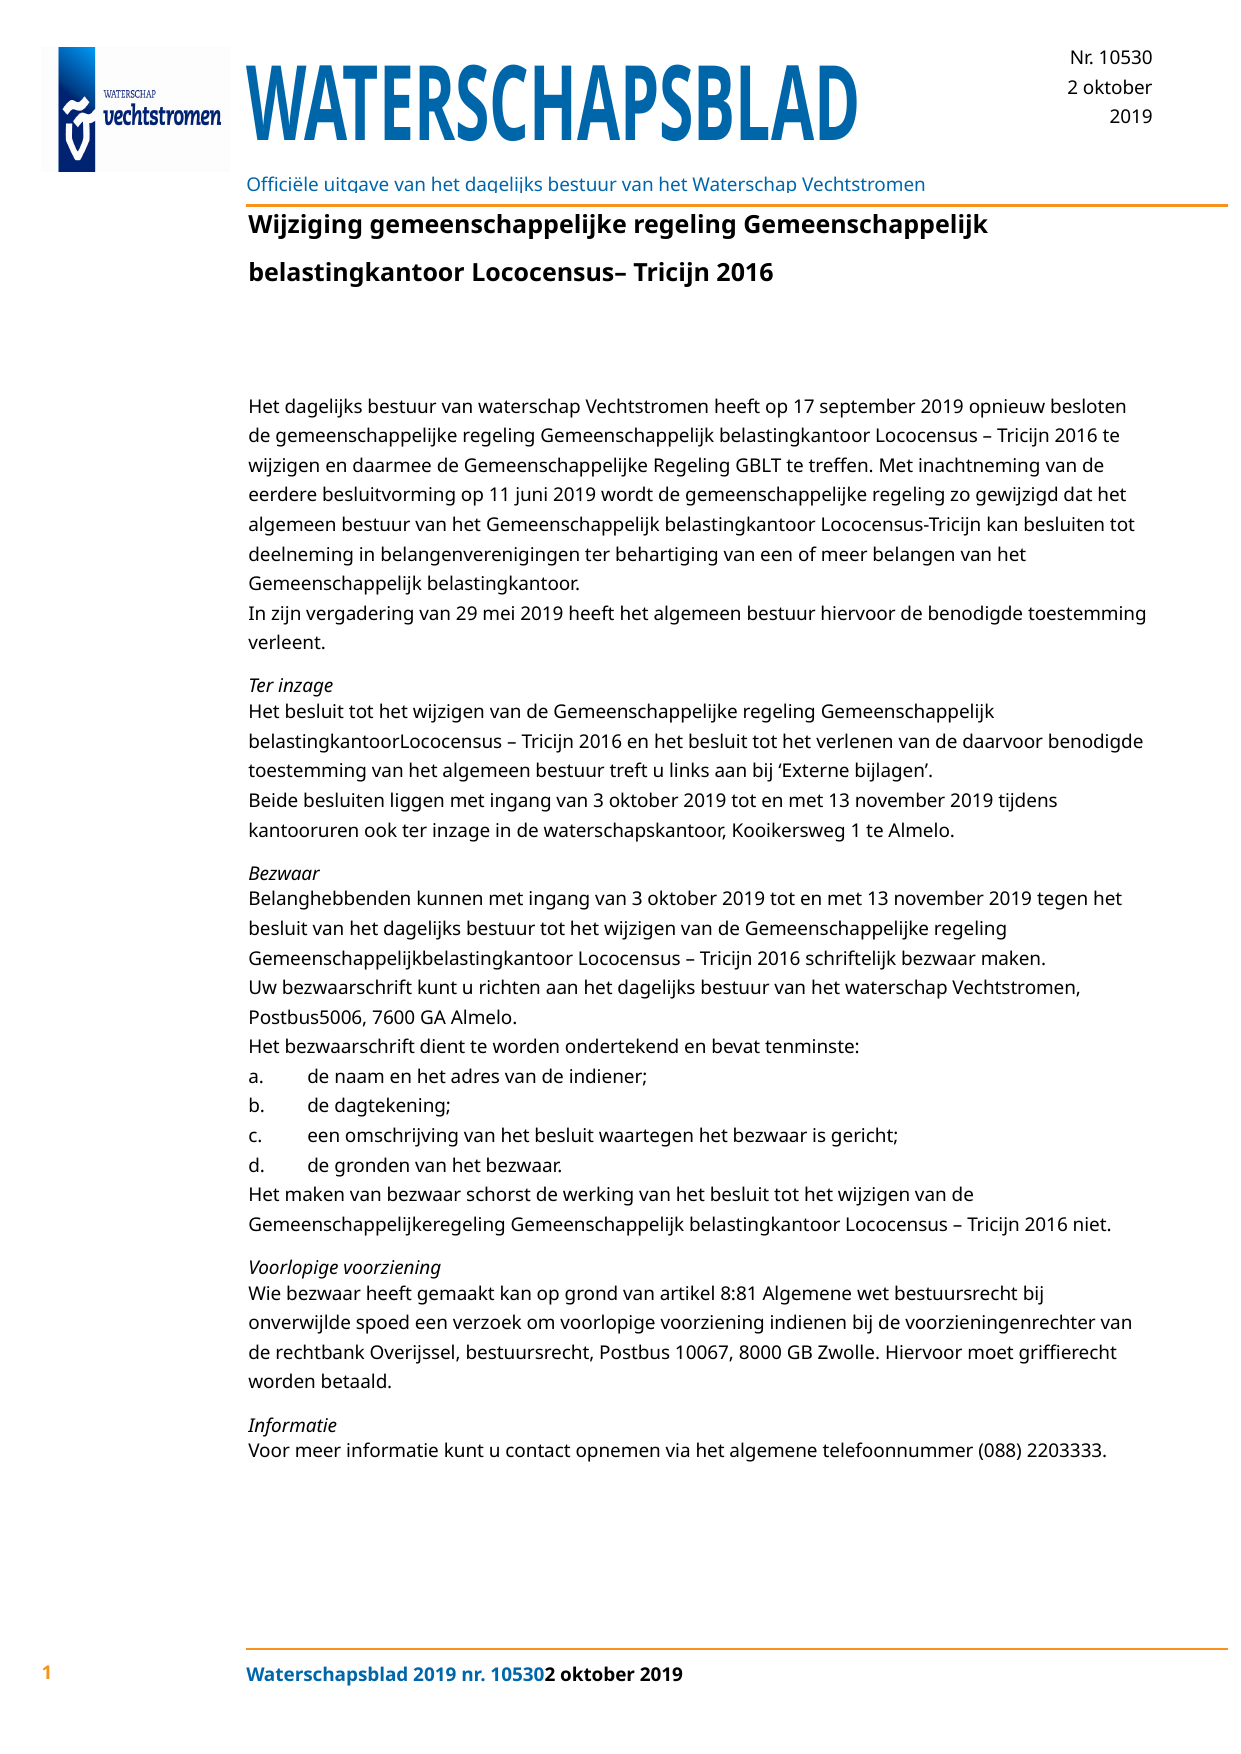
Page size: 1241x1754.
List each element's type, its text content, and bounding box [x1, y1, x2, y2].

list de dagtekening; [248, 1093, 1152, 1118]
text Beide besluiten liggen met ingang van 3 oktober 2019 tot en met 13 november 2019 tijdens kantooruren ook ter inzage in de waterschapskantoor, Kooikersweg 1 te Almelo. [248, 787, 1152, 842]
text Het besluit tot het wijzigen van de Gemeenschappelijke regeling Gemeenschappelijk belastingkantoorLococensus – Tricijn 2016 en het besluit tot het verlenen van de daarvoor benodigde toestemming van het algemeen bestuur treft u links aan bij ‘Externe bijlagen’. [248, 698, 1152, 783]
list de gronden van het bezwaar. [248, 1152, 1152, 1178]
text Informatie [248, 1412, 1152, 1437]
text In zijn vergadering van 29 mei 2019 heeft het algemeen bestuur hiervoor de benodigde toestemming verleent. [248, 600, 1152, 655]
text Ter inzage [248, 673, 1152, 698]
text Het dagelijks bestuur van waterschap Vechtstromen heeft op 17 september 2019 opnieuw besloten de gemeenschappelijke regeling Gemeenschappelijk belastingkantoor Lococensus – Tricijn 2016 te wijzigen en daarmee de Gemeenschappelijke Regeling GBLT te treffen. Met inachtneming van de eerdere besluitvorming op 11 juni 2019 wordt de gemeenschappelijke regeling zo gewijzigd dat het algemeen bestuur van het Gemeenschappelijk belastingkantoor Lococensus-Tricijn kan besluiten tot deelneming in belangenverenigingen ter behartiging van een of meer belangen van het Gemeenschappelijk belastingkantoor. [248, 393, 1152, 596]
text Bezwaar [248, 860, 1152, 886]
picture [41, 47, 231, 172]
text Wie bezwaar heeft gemaakt kan op grond van artikel 8:81 Algemene wet bestuursrecht bij onverwijlde spoed een verzoek om voorlopige voorziening indienen bij de voorzieningenrechter van de rechtbank Overijssel, bestuursrecht, Postbus 10067, 8000 GB Zwolle. Hiervoor moet griffierecht worden betaald. [248, 1280, 1152, 1394]
text Wijziging gemeenschappelijke regeling Gemeenschappelijk belastingkantoor Lococensus– Tricijn 2016 [248, 207, 1152, 288]
text Voorlopige voorziening [248, 1254, 1152, 1280]
text Uw bezwaarschrift kunt u richten aan het dagelijks bestuur van het waterschap Vechtstromen, Postbus5006, 7600 GA Almelo. [248, 974, 1152, 1030]
text Voor meer informatie kunt u contact opnemen via het algemene telefoonnummer (088) 2203333. [248, 1437, 1152, 1463]
text Het maken van bezwaar schorst de werking van het besluit tot het wijzigen van de Gemeenschappelijkeregeling Gemeenschappelijk belastingkantoor Lococensus – Tricijn 2016 niet. [248, 1181, 1152, 1237]
text Het bezwaarschrift dient te worden ondertekend en bevat tenminste: [248, 1033, 1152, 1059]
list een omschrijving van het besluit waartegen het bezwaar is gericht; [248, 1122, 1152, 1148]
text Belanghebbenden kunnen met ingang van 3 oktober 2019 tot en met 13 november 2019 tegen het besluit van het dagelijks bestuur tot het wijzigen van de Gemeenschappelijke regeling Gemeenschappelijkbelastingkantoor Lococensus – Tricijn 2016 schriftelijk bezwaar maken. [248, 886, 1152, 971]
list de naam en het adres van de indiener; [248, 1063, 1152, 1089]
